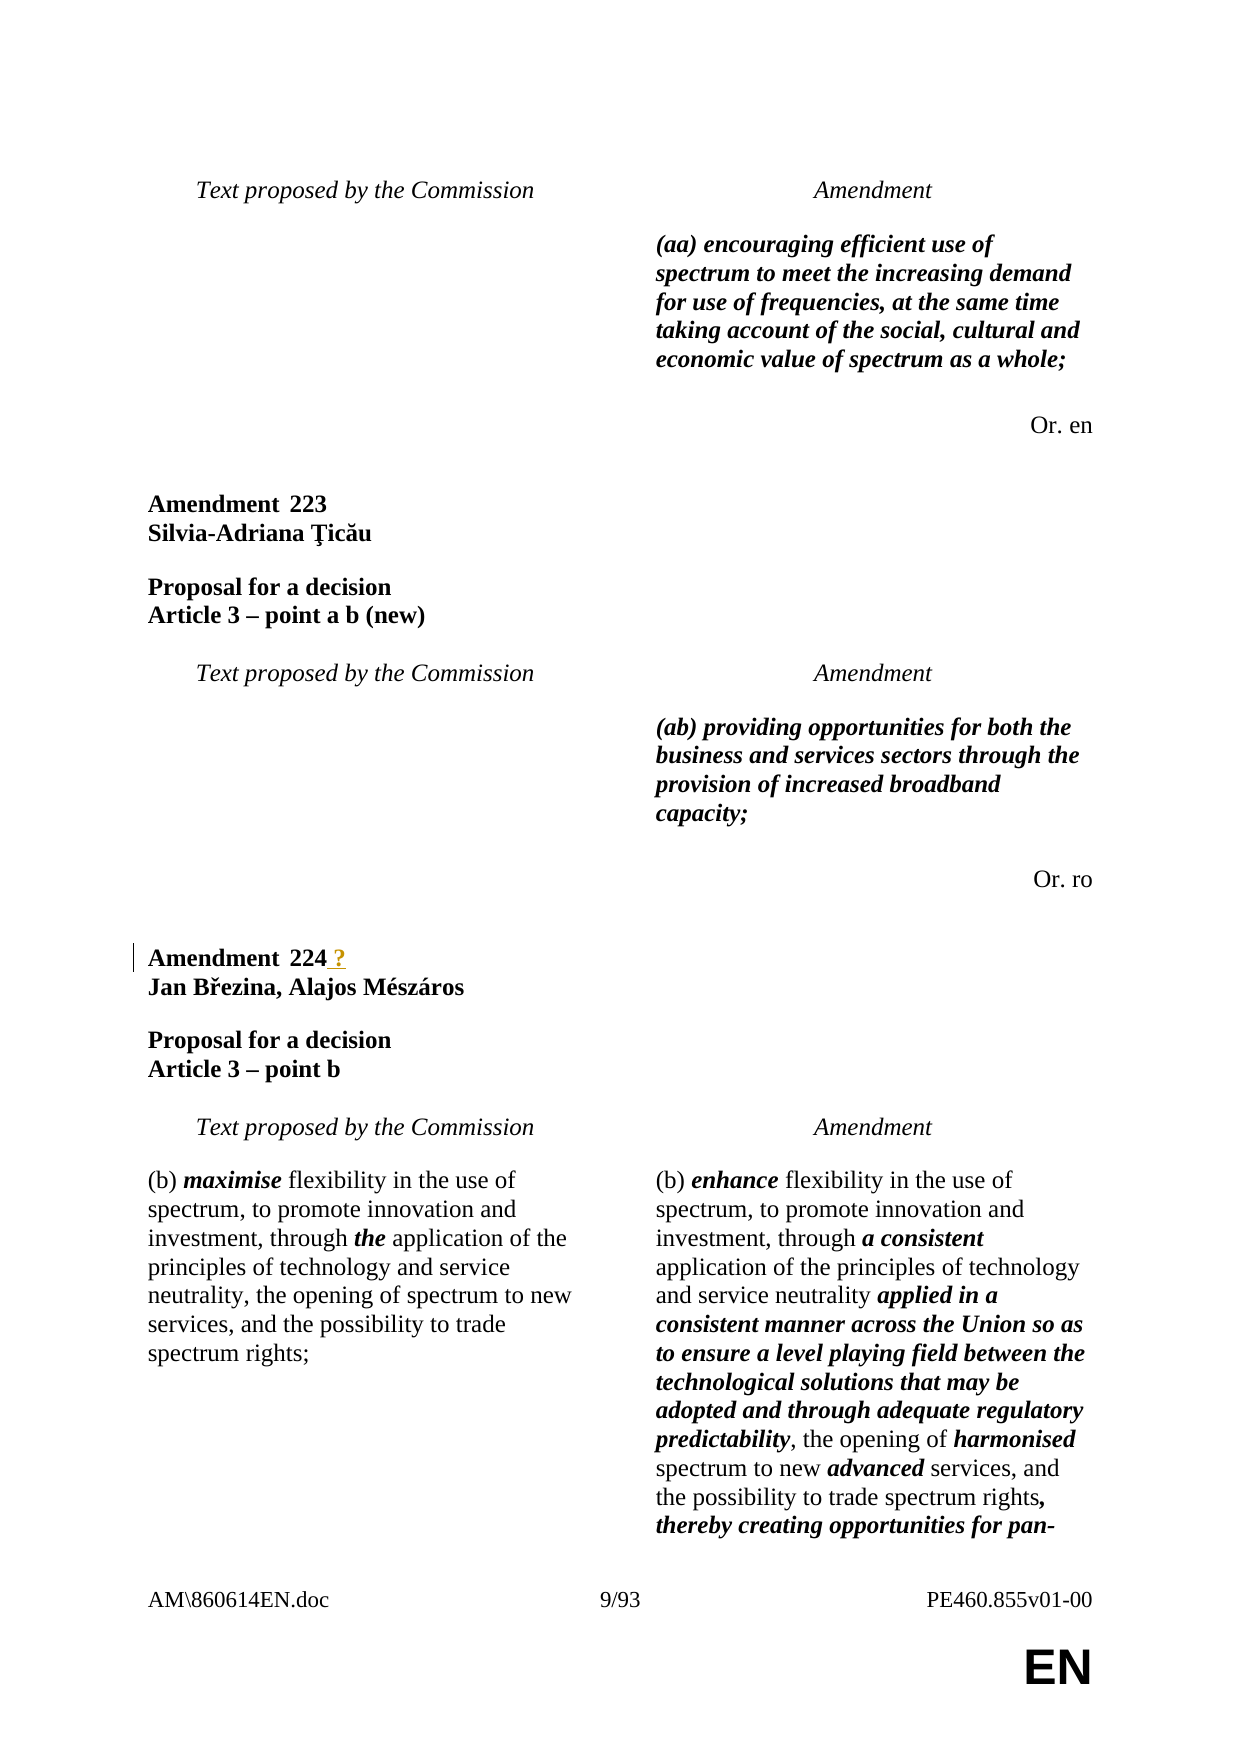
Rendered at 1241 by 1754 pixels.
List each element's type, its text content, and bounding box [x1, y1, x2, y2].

text Or. <Original>{EN}en</Original> [148, 411, 1093, 439]
table_cell (b) maximise flexibility in the use of spectrum, to promote innovation and investment, through the application of the principles of technology and service neutrality, the opening of spectrum to new services, and the possibility to trade spectrum rights; [112, 1166, 620, 1539]
table_cell [112, 229, 620, 386]
table_header [112, 147, 1128, 176]
text <Members>Jan Březina, Alajos Mészáros</Members> [148, 972, 1093, 1001]
table_cell Text proposed by the Commission [112, 1112, 620, 1166]
table_cell Text proposed by the Commission [112, 176, 620, 229]
text <Members>Silvia-Adriana Ţicău</Members> [148, 518, 1093, 547]
text Or. <Original>{RO}ro</Original> [148, 864, 1093, 893]
table_cell (aa) encouraging efficient use of spectrum to meet the increasing demand for use of frequencies, at the same time taking account of the social, cultural and economic value of spectrum as a whole; [620, 229, 1128, 386]
table_header [112, 1083, 1128, 1112]
table_cell Amendment [620, 658, 1128, 712]
text <Amend>Amendment <NumAm>224 ?</NumAm> [148, 943, 1093, 972]
table_cell (b) enhance flexibility in the use of spectrum, to promote innovation and investment, through a consistent application of the principles of technology and service neutrality applied in a consistent manner across the Union so as to ensure a level playing field between the technological solutions that may be adopted and through adequate regulatory predictability, the opening of harmonised spectrum to new advanced services, and the possibility to trade spectrum rights, thereby creating opportunities for pan- [620, 1166, 1128, 1539]
text <Amend>Amendment <NumAm>223</NumAm> [148, 489, 1093, 518]
table_cell (ab) providing opportunities for both the business and services sectors through the provision of increased broadband capacity; [620, 712, 1128, 839]
text <Article>Article 3 – point a b (new) </Article> [148, 601, 1093, 629]
table_cell Amendment [620, 1112, 1128, 1166]
text <Article>Article 3 – point b </Article> [148, 1054, 1093, 1083]
table_cell Text proposed by the Commission [112, 658, 620, 712]
table_cell [112, 712, 620, 839]
text <DocAmend>Proposal for a decision</DocAmend> [148, 1026, 1093, 1054]
table_cell Amendment [620, 176, 1128, 229]
table_header [112, 629, 1128, 658]
text <DocAmend>Proposal for a decision</DocAmend> [148, 572, 1093, 601]
